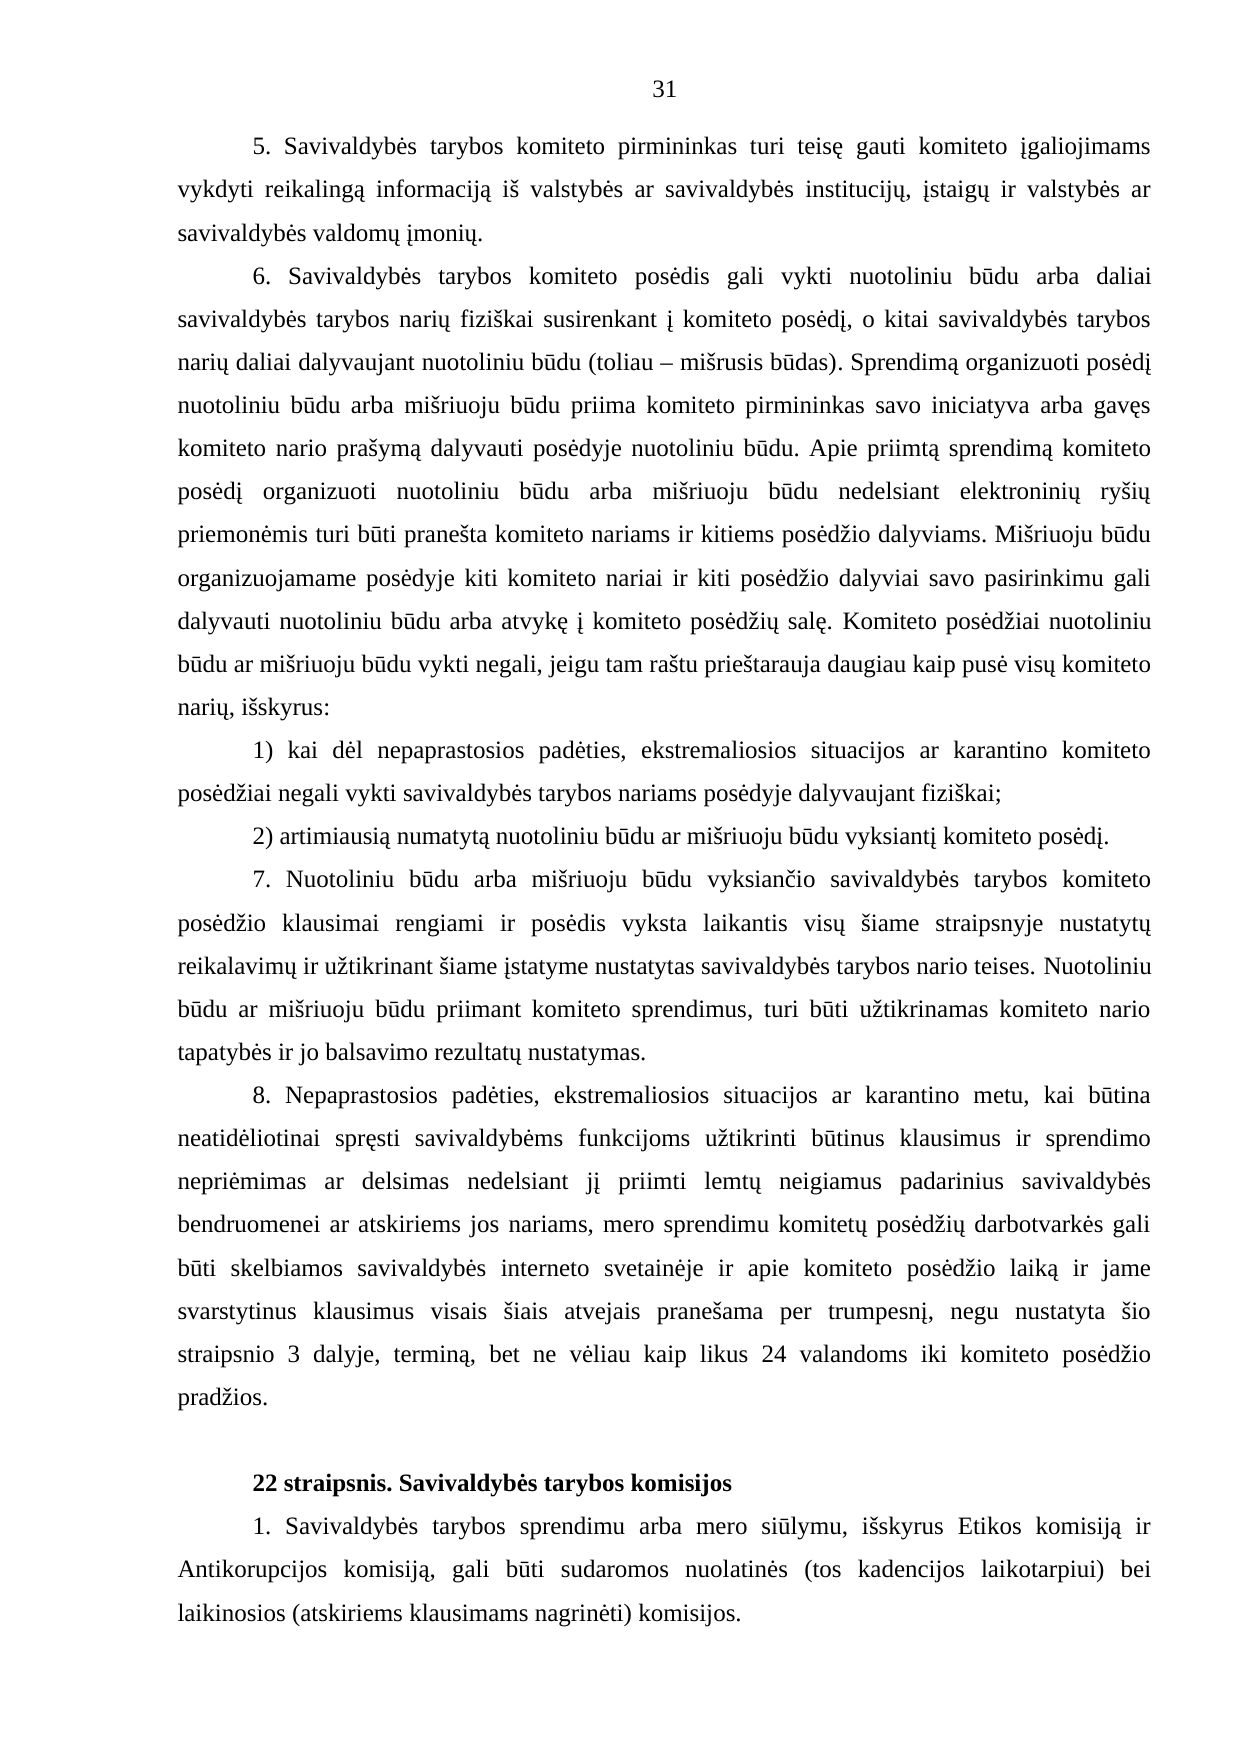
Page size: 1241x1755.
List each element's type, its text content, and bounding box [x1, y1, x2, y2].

text 22 straipsnis. Savivaldybės tarybos komisijos [177, 1468, 1152, 1497]
text 8. Nepaprastosios padėties, ekstremaliosios situacijos ar karantino metu, kai būtina neatidėliotinai spręsti savivaldybėms funkcijoms užtikrinti būtinus klausimus ir sprendimo nepriėmimas ar delsimas nedelsiant jį priimti lemtų neigiamus padarinius savivaldybės bendruomenei ar atskiriems jos nariams, mero sprendimu komitetų posėdžių darbotvarkės gali būti skelbiamos savivaldybės interneto svetainėje ir apie komiteto posėdžio laiką ir jame svarstytinus klausimus visais šiais atvejais pranešama per trumpesnį, negu nustatyta šio straipsnio 3 dalyje, terminą, bet ne vėliau kaip likus 24 valandoms iki komiteto posėdžio pradžios. [177, 1080, 1152, 1411]
text 1. Savivaldybės tarybos sprendimu arba mero siūlymu, išskyrus Etikos komisiją ir Antikorupcijos komisiją, gali būti sudaromos nuolatinės (tos kadencijos laikotarpiui) bei laikinosios (atskiriems klausimams nagrinėti) komisijos. [177, 1511, 1152, 1626]
text 1) kai dėl nepaprastosios padėties, ekstremaliosios situacijos ar karantino komiteto posėdžiai negali vykti savivaldybės tarybos nariams posėdyje dalyvaujant fiziškai; [177, 735, 1152, 807]
text 7. Nuotoliniu būdu arba mišriuoju būdu vyksiančio savivaldybės tarybos komiteto posėdžio klausimai rengiami ir posėdis vyksta laikantis visų šiame straipsnyje nustatytų reikalavimų ir užtikrinant šiame įstatyme nustatytas savivaldybės tarybos nario teises. Nuotoliniu būdu ar mišriuoju būdu priimant komiteto sprendimus, turi būti užtikrinamas komiteto nario tapatybės ir jo balsavimo rezultatų nustatymas. [177, 864, 1152, 1066]
text 6. Savivaldybės tarybos komiteto posėdis gali vykti nuotoliniu būdu arba daliai savivaldybės tarybos narių fiziškai susirenkant į komiteto posėdį, o kitai savivaldybės tarybos narių daliai dalyvaujant nuotoliniu būdu (toliau – mišrusis būdas). Sprendimą organizuoti posėdį nuotoliniu būdu arba mišriuoju būdu priima komiteto pirmininkas savo iniciatyva arba gavęs komiteto nario prašymą dalyvauti posėdyje nuotoliniu būdu. Apie priimtą sprendimą komiteto posėdį organizuoti nuotoliniu būdu arba mišriuoju būdu nedelsiant elektroninių ryšių priemonėmis turi būti pranešta komiteto nariams ir kitiems posėdžio dalyviams. Mišriuoju būdu organizuojamame posėdyje kiti komiteto nariai ir kiti posėdžio dalyviai savo pasirinkimu gali dalyvauti nuotoliniu būdu arba atvykę į komiteto posėdžių salę. Komiteto posėdžiai nuotoliniu būdu ar mišriuoju būdu vykti negali, jeigu tam raštu prieštarauja daugiau kaip pusė visų komiteto narių, išskyrus: [177, 261, 1152, 721]
text 5. Savivaldybės tarybos komiteto pirmininkas turi teisę gauti komiteto įgaliojimams vykdyti reikalingą informaciją iš valstybės ar savivaldybės institucijų, įstaigų ir valstybės ar savivaldybės valdomų įmonių. [177, 131, 1152, 246]
text 2) artimiausią numatytą nuotoliniu būdu ar mišriuoju būdu vyksiantį komiteto posėdį. [177, 821, 1152, 850]
